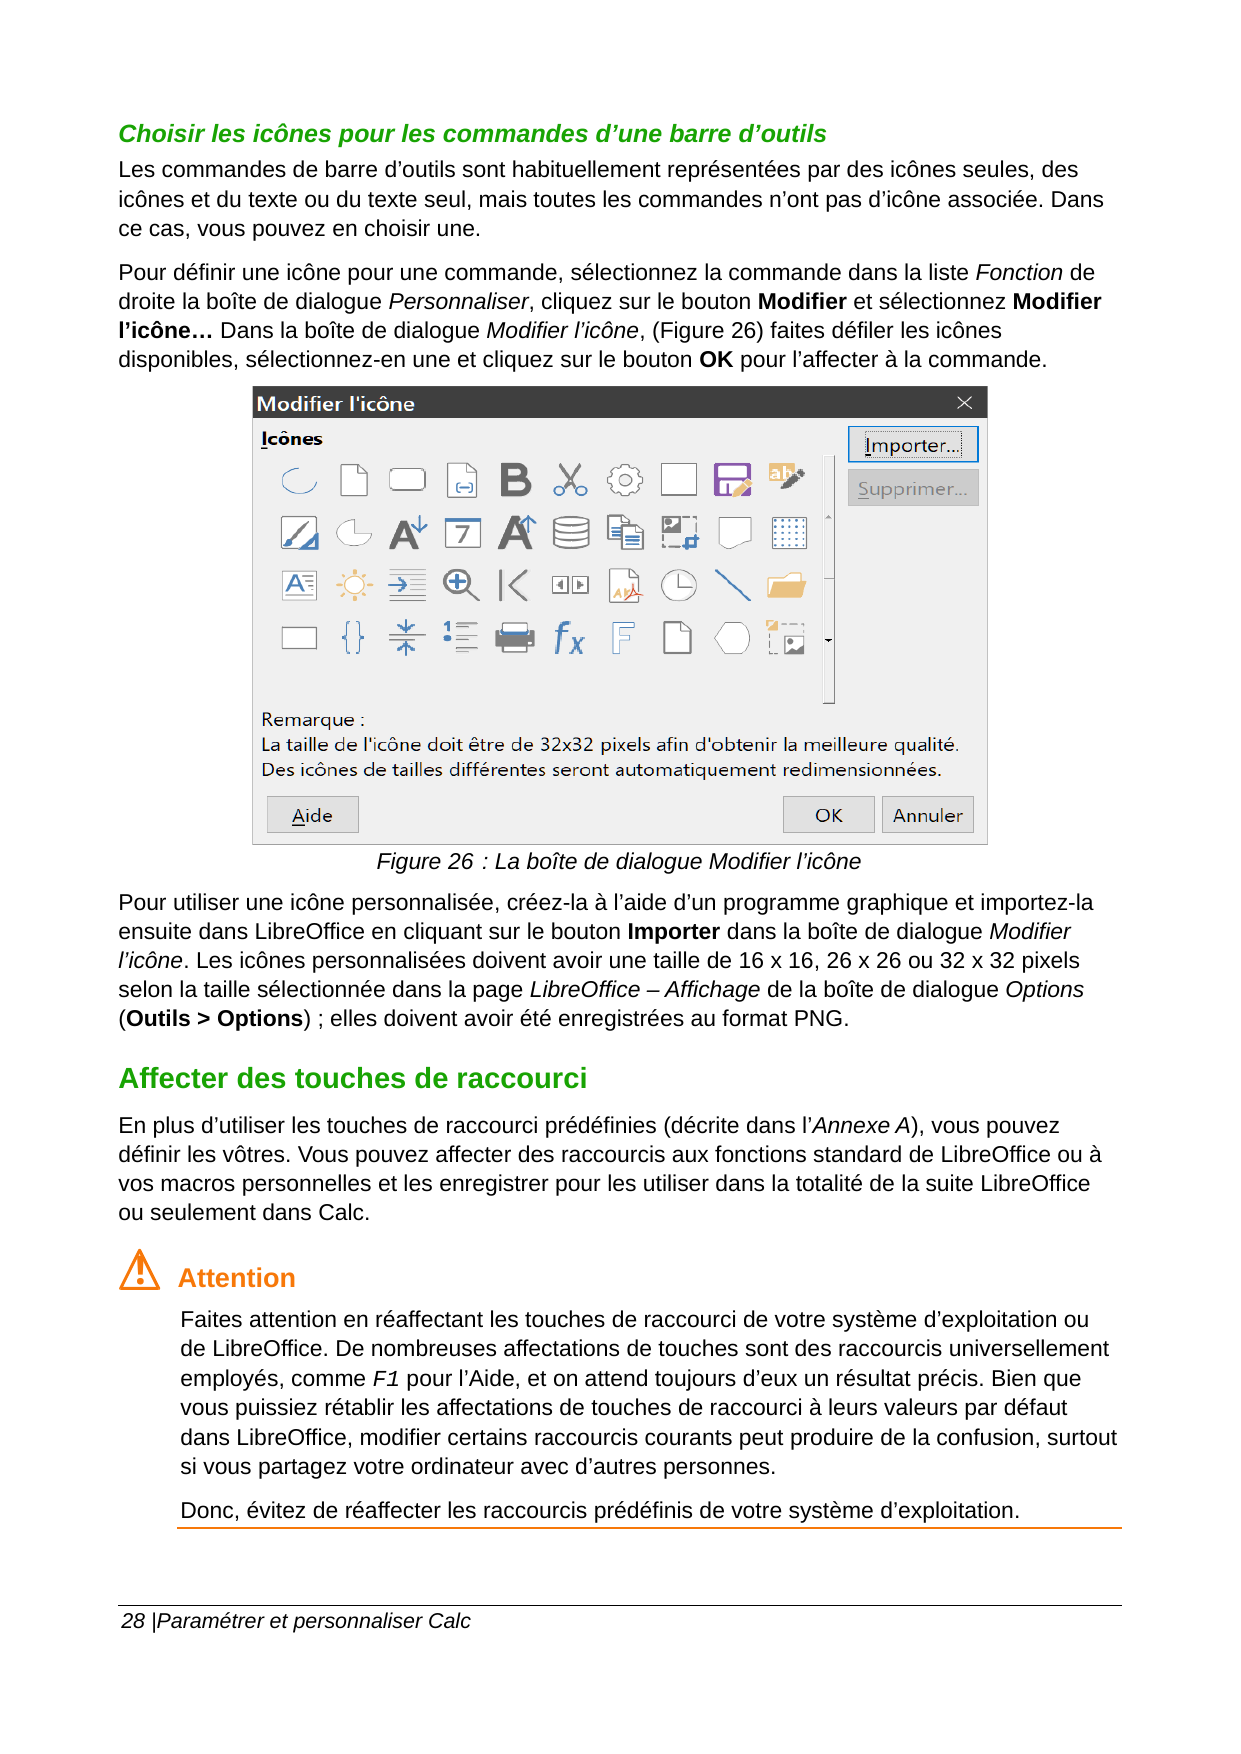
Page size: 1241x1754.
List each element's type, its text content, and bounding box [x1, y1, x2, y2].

text Faites attention en réaffectant les touches de raccourci de votre système d’exploitation ou de LibreOffice. De nombreuses affectations de touches sont des raccourcis universellement employés, comme F1 pour l’Aide, et on attend toujours d’eux un résultat précis. Bien que vous puissiez rétablir les affectations de touches de raccourci à leurs valeurs par défaut dans LibreOffice, modifier certains raccourcis courants peut produire de la confusion, surtout si vous partagez votre ordinateur avec d’autres personnes. [177, 1301, 1122, 1481]
text En plus d’utiliser les touches de raccourci prédéfinies (décrite dans l’Annexe A), vous pouvez définir les vôtres. Vous pouvez affecter des raccourcis aux fonctions standard de LibreOffice ou à vos macros personnelles et les enregistrer pour les utiliser dans la totalité de la suite LibreOffice ou seulement dans Calc. [118, 1109, 1122, 1226]
text Les commandes de barre d’outils sont habituellement représentées par des icônes seules, des icônes et du texte ou du texte seul, mais toutes les commandes n’ont pas d’icône associée. Dans ce cas, vous pouvez en choisir une. [118, 153, 1122, 241]
text Figure 26 : La boîte de dialogue Modifier l’icône [118, 844, 1122, 874]
text Donc, évitez de réaffecter les raccourcis prédéfinis de votre système d’exploitation. [177, 1492, 1122, 1527]
list Attention [118, 1248, 1122, 1293]
text Pour utiliser une icône personnalisée, créez-la à l’aide d’un programme graphique et importez-la ensuite dans LibreOffice en cliquant sur le bouton Importer dans la boîte de dialogue Modifier l’icône. Les icônes personnalisées doivent avoir une taille de 16 x 16, 26 x 26 ou 32 x 32 pixels selon la taille sélectionnée dans la page LibreOffice – Affichage de la boîte de dialogue Options (Outils > Options) ; elles doivent avoir été enregistrées au format PNG. [118, 886, 1122, 1032]
picture [252, 386, 988, 845]
text Pour définir une icône pour une commande, sélectionnez la commande dans la liste Fonction de droite la boîte de dialogue Personnaliser, cliquez sur le bouton Modifier et sélectionnez Modifier l’icône… Dans la boîte de dialogue Modifier l’icône, (Figure 26) faites défiler les icônes disponibles, sélectionnez-en une et cliquez sur le bouton OK pour l’affecter à la commande. [118, 256, 1122, 372]
subtitle Choisir les icônes pour les commandes d’une barre d’outils [118, 118, 1122, 148]
subtitle Affecter des touches de raccourci [118, 1061, 1122, 1094]
